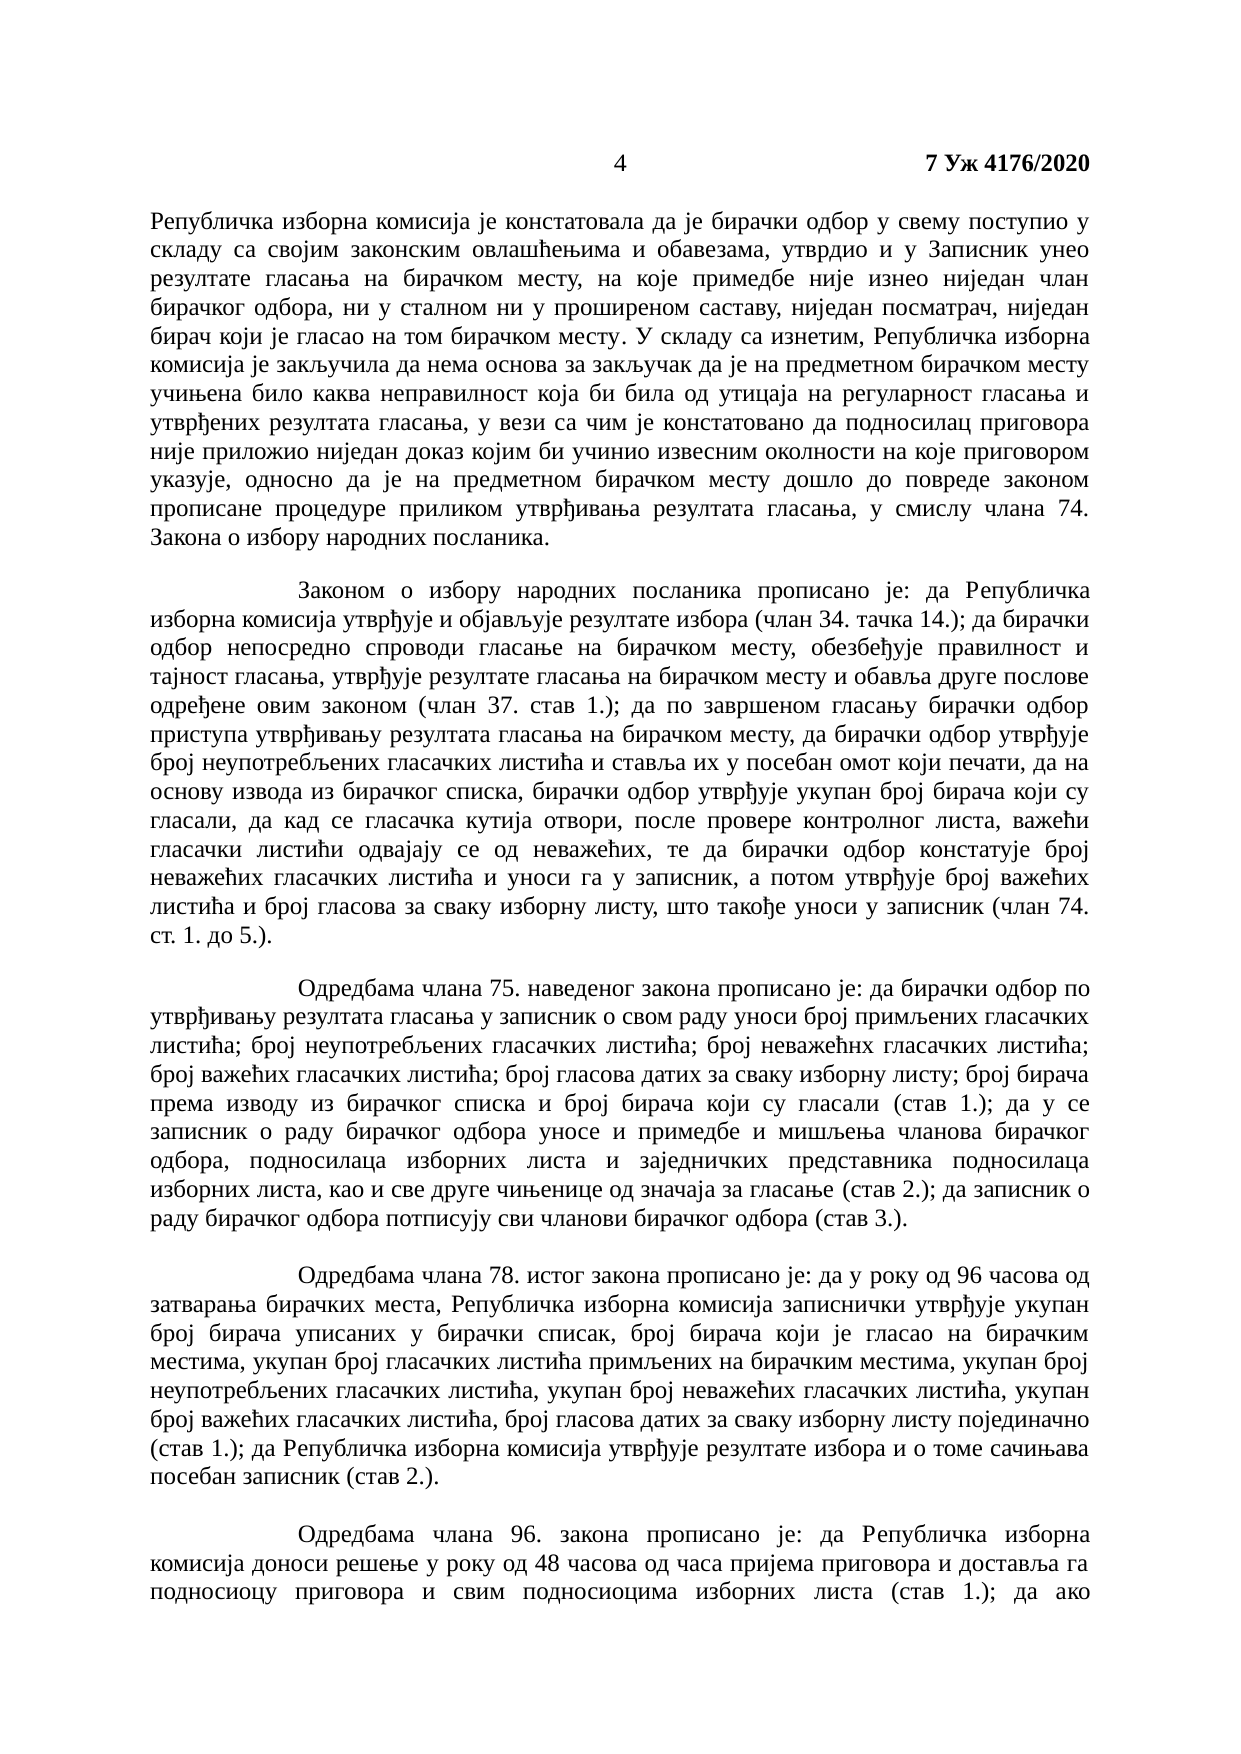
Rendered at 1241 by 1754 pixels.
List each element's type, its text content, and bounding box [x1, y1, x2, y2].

text Законом о избору народних посланика прописано је: да Републичка изборна комисија утврђује и објављује резултате избора (члан 34. тачка 14.); да бирачки одбор непосредно спроводи гласање на бирачком месту, обезбеђује правилност и тајност гласања, утврђује резултате гласања на бирачком месту и обавља друге послове одређене овим законом (члан 37. став 1.); да по завршеном гласању бирачки одбор приступа утврђивању резултата гласања на бирачком месту, да бирачки одбор утврђује број неупотребљених гласачких листића и ставља их у посебан омот који печати, да на основу извода из бирачког списка, бирачки одбор утврђује укупан број бирача који су гласали, да кад се гласачка кутија отвори, после провере контролног листа, важећи гласачки листићи одвајају се од неважећих, те да бирачки одбор констатује број неважећих гласачких листића и уноси га у записник, а потом утврђује број важећих листића и број гласова за сваку изборну листу, што такође уноси у записник (члан 74. ст. 1. до 5.). [150, 575, 1090, 949]
text Одредбама члана 96. закона прописано је: да Републичка изборна комисија доноси решење у року од 48 часова од часа пријема приговора и доставља га подносиоцу приговора и свим подносиоцима изборних листа (став 1.); да ако [150, 1519, 1090, 1605]
text Републичка изборна комисија је констатовала да је бирачки одбор у свему поступио у складу са својим законским овлашћењима и обавезама, утврдио и у Записник унео резултате гласања на бирачком месту, на које примедбе није изнео ниједан члан бирачког одбора, ни у сталном ни у проширеном саставу, ниједан посматрач, ниједан бирач који је гласао на том бирачком месту. У складу са изнетим, Републичка изборна комисија је закључила да нема основа за закључак да је на предметном бирачком месту учињена било каква неправилност која би била од утицаја на регуларност гласања и утврђених резултата гласања, у вези са чим је констатовано да подносилац приговора није приложио ниједан доказ којим би учинио извесним околности на које приговором указује, односно да је на предметном бирачком месту дошло до повреде законом прописане процедуре приликом утврђивања резултата гласања, у смислу члана 74. Закона о избору народних посланика. [150, 206, 1090, 551]
text Одредбама члана 78. истог закона прописано је: да у року од 96 часова од затварања бирачких места, Републичка изборна комисија записнички утврђује укупан број бирача уписаних у бирачки списак, број бирача који је гласао на бирачким местима, укупан број гласачких листића примљених на бирачким местима, укупан број неупотребљених гласачких листића, укупан број неважећих гласачких листића, укупан број важећих гласачких листића, број гласова датих за сваку изборну листу појединачно (став 1.); да Републичка изборна комисија утврђује резултате избора и о томе сачињава посебан записник (став 2.). [150, 1231, 1090, 1490]
text Одредбама члана 75. наведеног закона прописано је: да бирачки одбор по утврђивању резултата гласања у записник о свом раду уноси број примљених гласачких листића; број неупотребљених гласачких листића; број неважећнх гласачких листића; број важећих гласачких листића; број гласова датих за сваку изборну листу; број бирача према изводу из бирачког списка и број бирача који су гласали (став 1.); да у се записник о раду бирачког одбора уносе и примедбе и мишљења чланова бирачког одбора, подносилаца изборних листа и заједничких представника подносилаца изборних листа, као и све друге чињенице од значаја за гласање (став 2.); да записник о раду бирачког одбора потписују сви чланови бирачког одбора (став 3.). [150, 973, 1090, 1231]
